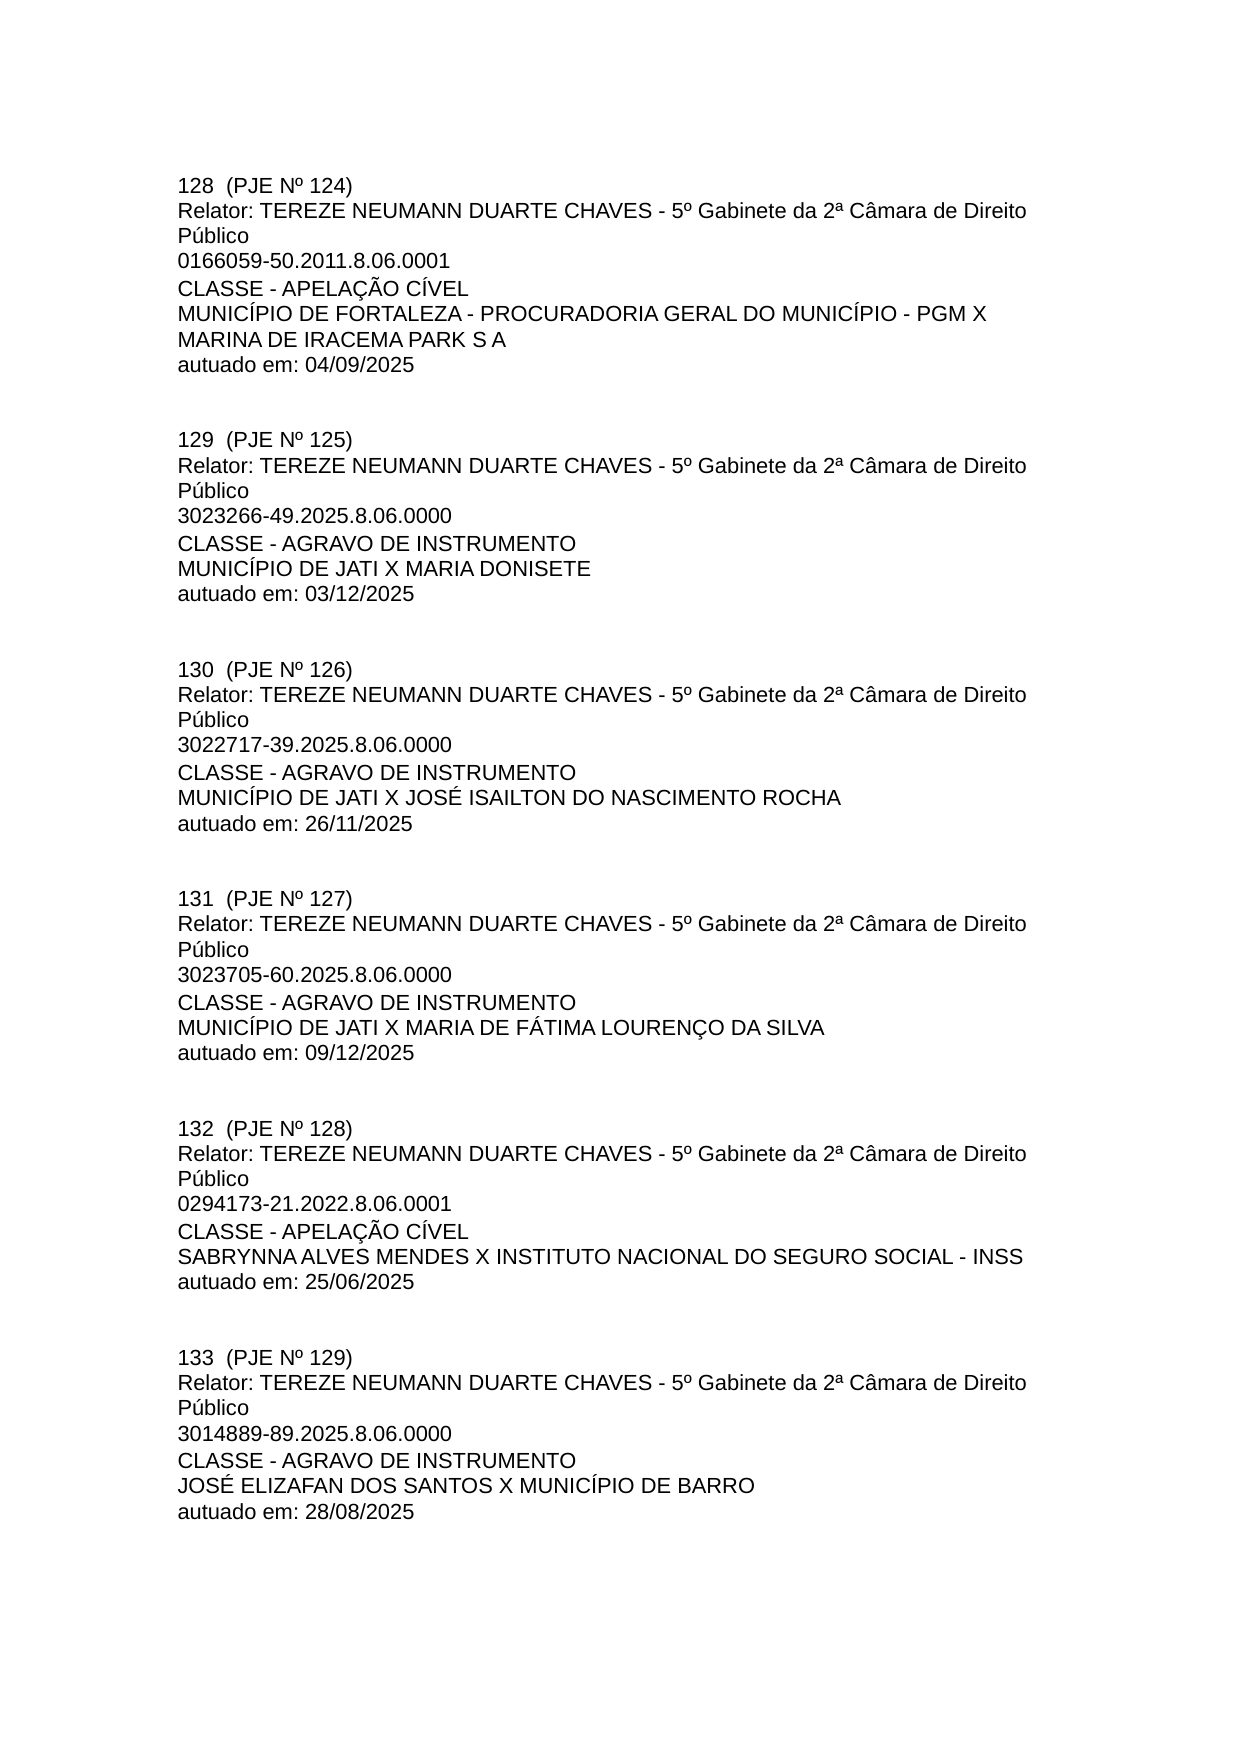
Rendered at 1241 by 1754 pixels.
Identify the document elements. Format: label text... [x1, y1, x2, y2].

subtitle 0294173-21.2022.8.06.0001 [177, 1191, 1063, 1216]
text CLASSE - AGRAVO DE INSTRUMENTO MUNICÍPIO DE JATI X MARIA DE FÁTIMA LOURENÇO DA SILVA autuado em: 09/12/2025 [177, 989, 1063, 1065]
text CLASSE - APELAÇÃO CÍVEL SABRYNNA ALVES MENDES X INSTITUTO NACIONAL DO SEGURO SOCIAL - INSS autuado em: 25/06/2025 [177, 1219, 1063, 1294]
text 130 (PJE Nº 126) [177, 657, 1063, 682]
text Relator: TEREZE NEUMANN DUARTE CHAVES - 5º Gabinete da 2ª Câmara de Direito Público [177, 453, 1063, 503]
text CLASSE - AGRAVO DE INSTRUMENTO JOSÉ ELIZAFAN DOS SANTOS X MUNICÍPIO DE BARRO autuado em: 28/08/2025 [177, 1448, 1063, 1524]
text Relator: TEREZE NEUMANN DUARTE CHAVES - 5º Gabinete da 2ª Câmara de Direito Público [177, 198, 1063, 248]
text 133 (PJE Nº 129) [177, 1345, 1063, 1370]
text CLASSE - AGRAVO DE INSTRUMENTO MUNICÍPIO DE JATI X JOSÉ ISAILTON DO NASCIMENTO ROCHA autuado em: 26/11/2025 [177, 760, 1063, 836]
text CLASSE - AGRAVO DE INSTRUMENTO MUNICÍPIO DE JATI X MARIA DONISETE autuado em: 03/12/2025 [177, 531, 1063, 606]
text Relator: TEREZE NEUMANN DUARTE CHAVES - 5º Gabinete da 2ª Câmara de Direito Público [177, 682, 1063, 732]
subtitle 3023266-49.2025.8.06.0000 [177, 503, 1063, 528]
subtitle 3014889-89.2025.8.06.0000 [177, 1421, 1063, 1446]
text 132 (PJE Nº 128) [177, 1116, 1063, 1141]
subtitle 3022717-39.2025.8.06.0000 [177, 732, 1063, 758]
text Relator: TEREZE NEUMANN DUARTE CHAVES - 5º Gabinete da 2ª Câmara de Direito Público [177, 1141, 1063, 1191]
text Relator: TEREZE NEUMANN DUARTE CHAVES - 5º Gabinete da 2ª Câmara de Direito Público [177, 1370, 1063, 1421]
text 129 (PJE Nº 125) [177, 427, 1063, 453]
subtitle 0166059-50.2011.8.06.0001 [177, 248, 1063, 274]
subtitle 3023705-60.2025.8.06.0000 [177, 962, 1063, 987]
text CLASSE - APELAÇÃO CÍVEL MUNICÍPIO DE FORTALEZA - PROCURADORIA GERAL DO MUNICÍPIO - PGM X MARINA DE IRACEMA PARK S A autuado em: 04/09/2025 [177, 276, 1063, 377]
text 131 (PJE Nº 127) [177, 886, 1063, 911]
text Relator: TEREZE NEUMANN DUARTE CHAVES - 5º Gabinete da 2ª Câmara de Direito Público [177, 911, 1063, 962]
text 128 (PJE Nº 124) [177, 173, 1063, 198]
